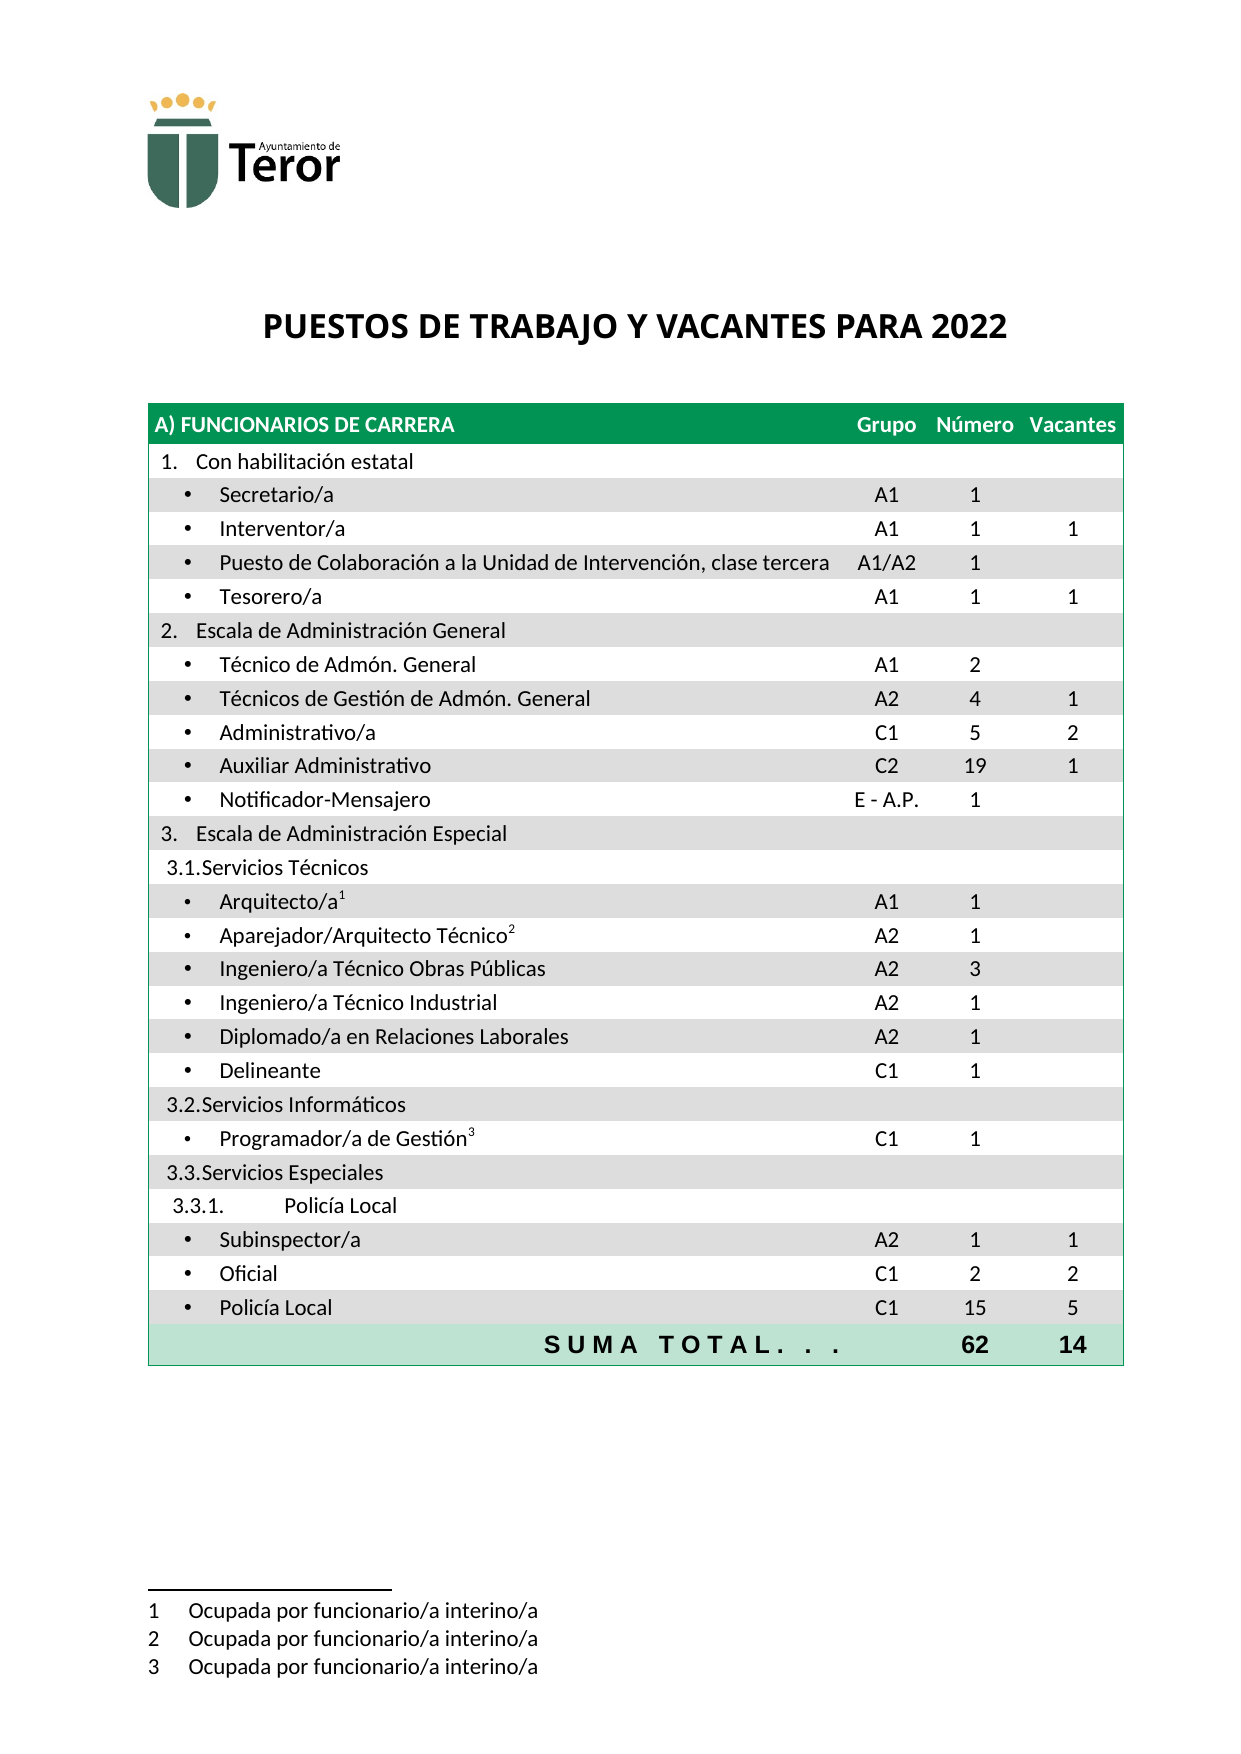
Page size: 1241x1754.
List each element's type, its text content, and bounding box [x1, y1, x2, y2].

table_cell [1022, 1189, 1123, 1222]
table_cell 2 [1022, 1256, 1123, 1290]
table_cell C1 [845, 1256, 928, 1290]
table_cell 2 [1022, 715, 1123, 748]
table_cell C1 [845, 1290, 928, 1324]
table_header Grupo [845, 404, 928, 444]
picture [147, 93, 340, 208]
table_cell A1 [845, 884, 928, 918]
table_cell Delineante [149, 1053, 845, 1087]
table_cell Con habilitación estatal [149, 444, 845, 478]
table_cell [1022, 918, 1123, 952]
table_cell [1022, 1019, 1123, 1053]
table_cell 5 [928, 715, 1022, 748]
table_cell [1022, 1155, 1123, 1189]
table_cell 1 [1022, 1223, 1123, 1256]
table_cell 1 [928, 1053, 1022, 1087]
table_cell [928, 613, 1022, 647]
table_cell A1 [845, 647, 928, 681]
table_cell A1/A2 [845, 545, 928, 579]
table_cell [845, 444, 928, 478]
table_cell 19 [928, 749, 1022, 782]
table_cell [928, 1189, 1022, 1222]
table_cell 1 [928, 512, 1022, 545]
table_cell [928, 850, 1022, 884]
table_cell [928, 444, 1022, 478]
table_cell A1 [845, 579, 928, 613]
table_cell [1022, 986, 1123, 1019]
table_cell [845, 816, 928, 850]
table_cell 1 [928, 1019, 1022, 1053]
table_cell Subinspector/a [149, 1223, 845, 1256]
table_cell Programador/a de Gestión [149, 1121, 845, 1155]
table_cell [845, 850, 928, 884]
table_cell Aparejador/Arquitecto Técnico [149, 918, 845, 952]
table_cell [845, 1189, 928, 1222]
table_cell 62 [928, 1324, 1022, 1365]
table_cell [1022, 783, 1123, 816]
table_cell [928, 1087, 1022, 1121]
table_cell [845, 1087, 928, 1121]
table_cell 1 [928, 545, 1022, 579]
table_cell 1 [1022, 749, 1123, 782]
table_cell C1 [845, 1121, 928, 1155]
table_cell [1022, 478, 1123, 512]
table_cell 14 [1022, 1324, 1123, 1365]
table_cell 4 [928, 681, 1022, 715]
table_cell [928, 1155, 1022, 1189]
table_cell 1 [1022, 512, 1123, 545]
table_cell A2 [845, 681, 928, 715]
table_cell 1 [1022, 579, 1123, 613]
table_cell 2 [928, 1256, 1022, 1290]
table_cell Tesorero/a [149, 579, 845, 613]
table_cell A2 [845, 952, 928, 986]
table_cell 1 [928, 918, 1022, 952]
table_cell [1022, 850, 1123, 884]
table_cell C2 [845, 749, 928, 782]
table_cell Secretario/a [149, 478, 845, 512]
table_cell 1 [1022, 681, 1123, 715]
table_cell [1022, 647, 1123, 681]
table_cell 1 [928, 783, 1022, 816]
table_header Número [928, 404, 1022, 444]
table_header Vacantes [1022, 404, 1123, 444]
table_cell 15 [928, 1290, 1022, 1324]
table_cell S U M A T O T A L . . . [149, 1324, 845, 1365]
table_cell Interventor/a [149, 512, 845, 545]
table_cell Policía Local [149, 1189, 845, 1222]
table_cell 1 [928, 884, 1022, 918]
table_cell 1 [928, 579, 1022, 613]
table_cell C1 [845, 1053, 928, 1087]
table_cell Servicios Especiales [149, 1155, 845, 1189]
table_cell [845, 1324, 928, 1365]
table_cell 1 [928, 1121, 1022, 1155]
table_cell [845, 1155, 928, 1189]
table_cell Servicios Técnicos [149, 850, 845, 884]
table_cell A1 [845, 478, 928, 512]
table_cell Escala de Administración Especial [149, 816, 845, 850]
table_cell 1 [928, 986, 1022, 1019]
table_cell E - A.P. [845, 783, 928, 816]
table_cell Técnicos de Gestión de Admón. General [149, 681, 845, 715]
table_cell [845, 613, 928, 647]
table_cell 3 [928, 952, 1022, 986]
table_cell [1022, 613, 1123, 647]
table_cell Oficial [149, 1256, 845, 1290]
subtitle PUESTOS DE TRABAJO Y VACANTES PARA 2022 [148, 303, 1122, 348]
table_cell Servicios Informáticos [149, 1087, 845, 1121]
table_cell Técnico de Admón. General [149, 647, 845, 681]
table_cell [1022, 1053, 1123, 1087]
table_cell Puesto de Colaboración a la Unidad de Intervención, clase tercera [149, 545, 845, 579]
table_cell [1022, 1121, 1123, 1155]
table_cell Diplomado/a en Relaciones Laborales [149, 1019, 845, 1053]
table_cell [1022, 952, 1123, 986]
table_cell [1022, 545, 1123, 579]
table_cell Ingeniero/a Técnico Obras Públicas [149, 952, 845, 986]
table_cell Ingeniero/a Técnico Industrial [149, 986, 845, 1019]
table_cell Arquitecto/a [149, 884, 845, 918]
table_cell [1022, 816, 1123, 850]
table_cell [928, 816, 1022, 850]
table_cell [1022, 444, 1123, 478]
table_cell Auxiliar Administrativo [149, 749, 845, 782]
table_cell A2 [845, 918, 928, 952]
table_cell C1 [845, 715, 928, 748]
table_cell 5 [1022, 1290, 1123, 1324]
table_cell [1022, 884, 1123, 918]
table_cell A2 [845, 1223, 928, 1256]
table_header A) FUNCIONARIOS DE CARRERA [149, 404, 845, 444]
table_cell Notificador-Mensajero [149, 783, 845, 816]
table_cell 2 [928, 647, 1022, 681]
table_cell 1 [928, 478, 1022, 512]
table_cell [1022, 1087, 1123, 1121]
table_cell Administrativo/a [149, 715, 845, 748]
table_cell Policía Local [149, 1290, 845, 1324]
table_cell Escala de Administración General [149, 613, 845, 647]
table_cell 1 [928, 1223, 1022, 1256]
table_cell A2 [845, 1019, 928, 1053]
table_cell A2 [845, 986, 928, 1019]
table_cell A1 [845, 512, 928, 545]
